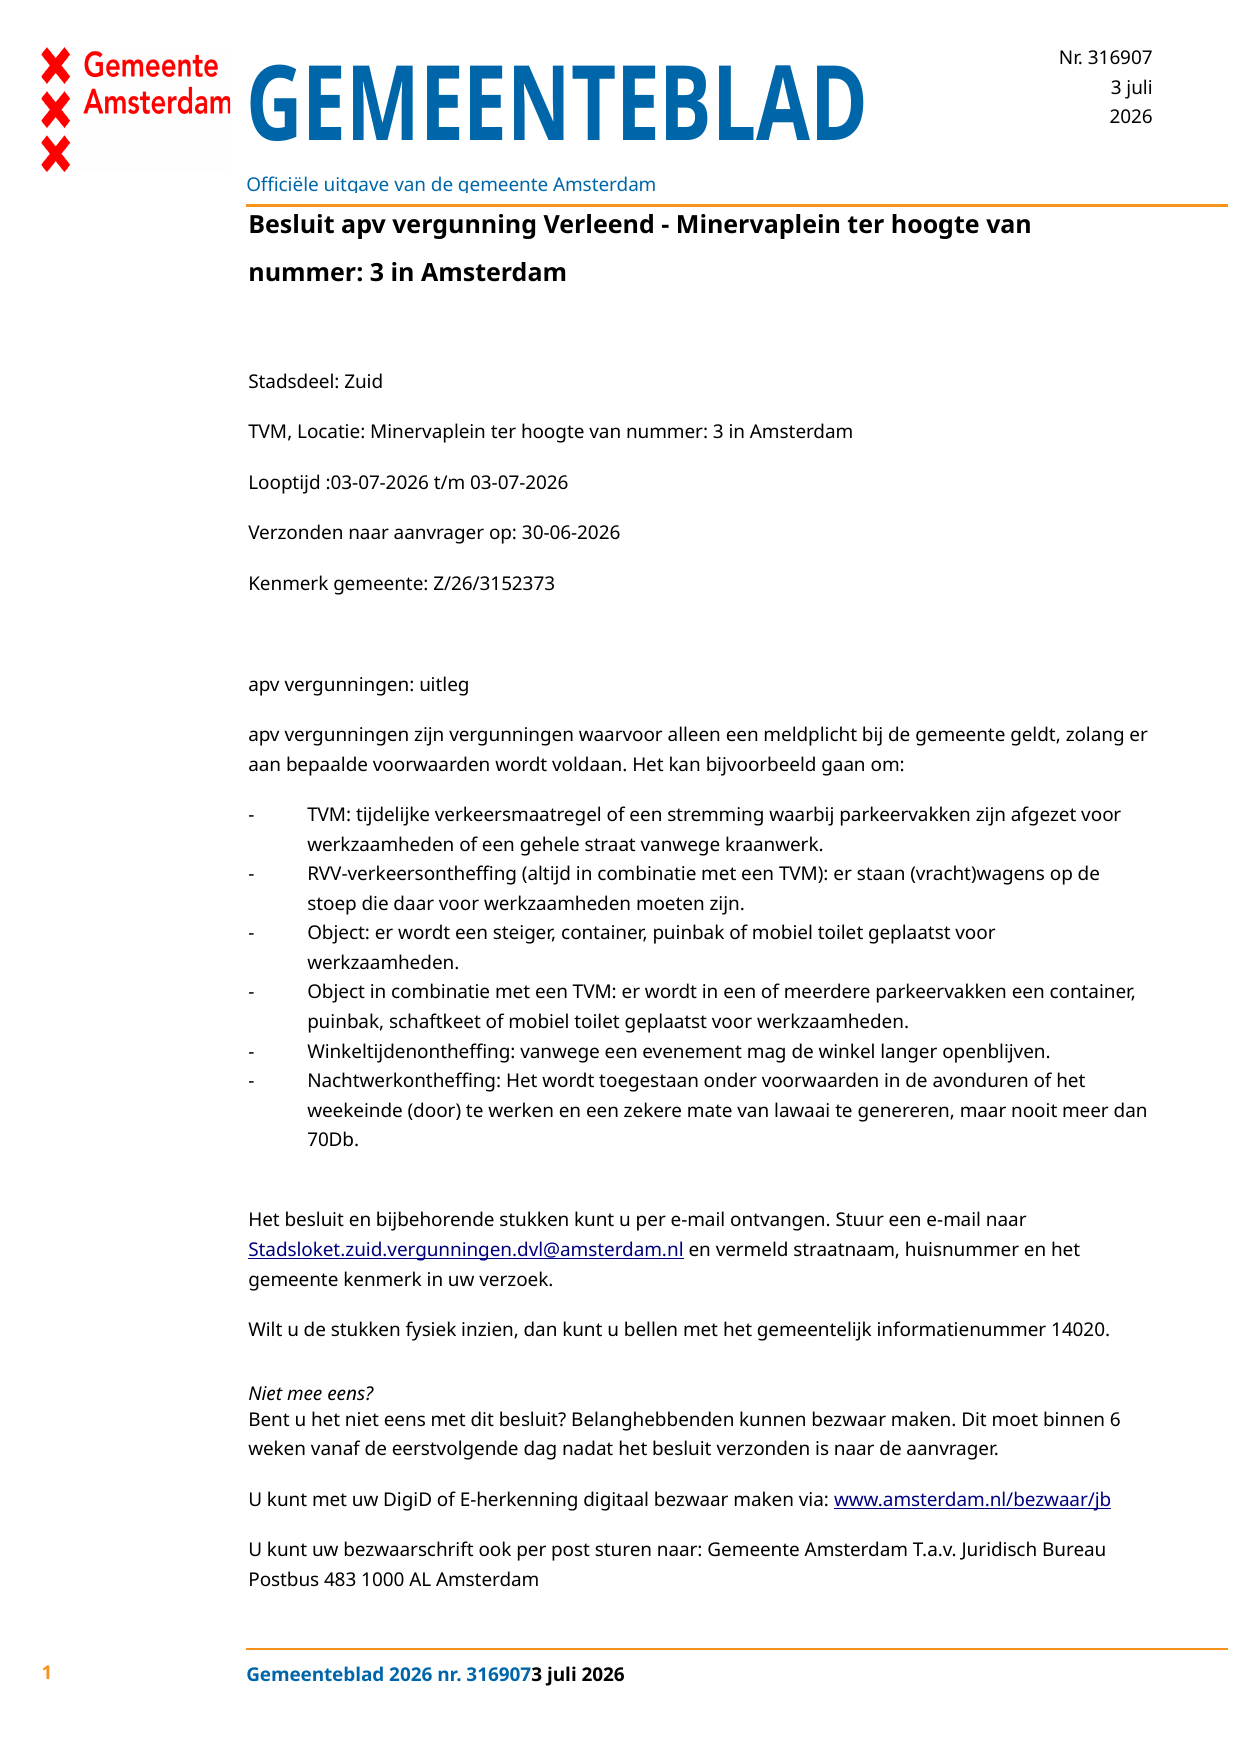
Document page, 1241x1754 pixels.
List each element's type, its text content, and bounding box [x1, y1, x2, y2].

list Nachtwerkontheffing: Het wordt toegestaan onder voorwaarden in de avonduren of het weekeinde (door) te werken en een zekere mate van lawaai te genereren, maar nooit meer dan 70Db. [248, 1067, 1152, 1152]
picture [41, 47, 231, 172]
list RVV-verkeersontheffing (altijd in combinatie met een TVM): er staan (vracht)wagens op de stoep die daar voor werkzaamheden moeten zijn. [248, 860, 1152, 916]
text U kunt met uw DigiD of E-herkenning digitaal bezwaar maken via: www.amsterdam.nl/bezwaar/jb [248, 1486, 1152, 1512]
text Bent u het niet eens met dit besluit? Belanghebbenden kunnen bezwaar maken. Dit moet binnen 6 weken vanaf de eerstvolgende dag nadat het besluit verzonden is naar de aanvrager. [248, 1406, 1152, 1461]
list Object: er wordt een steiger, container, puinbak of mobiel toilet geplaatst voor werkzaamheden. [248, 919, 1152, 975]
text U kunt uw bezwaarschrift ook per post sturen naar: Gemeente Amsterdam T.a.v. Juridisch Bureau Postbus 483 1000 AL Amsterdam [248, 1536, 1152, 1592]
text Niet mee eens? [248, 1380, 1152, 1406]
text Verzonden naar aanvrager op: 30-06-2026 [248, 519, 1152, 545]
text Wilt u de stukken fysiek inzien, dan kunt u bellen met het gemeentelijk informatienummer 14020. [248, 1316, 1152, 1342]
list Winkeltijdenontheffing: vanwege een evenement mag de winkel langer openblijven. [248, 1038, 1152, 1064]
text Looptijd :03-07-2026 t/m 03-07-2026 [248, 469, 1152, 495]
text apv vergunningen: uitleg [248, 671, 1152, 697]
text Besluit apv vergunning Verleend - Minervaplein ter hoogte van nummer: 3 in Amsterdam [248, 207, 1152, 288]
text Het besluit en bijbehorende stukken kunt u per e-mail ontvangen. Stuur een e-mail naar Stadsloket.zuid.vergunningen.dvl@amsterdam.nl en vermeld straatnaam, huisnummer en het gemeente kenmerk in uw verzoek. [248, 1207, 1152, 1292]
text apv vergunningen zijn vergunningen waarvoor alleen een meldplicht bij de gemeente geldt, zolang er aan bepaalde voorwaarden wordt voldaan. Het kan bijvoorbeeld gaan om: [248, 721, 1152, 777]
list Object in combinatie met een TVM: er wordt in een of meerdere parkeervakken een container, puinbak, schaftkeet of mobiel toilet geplaatst voor werkzaamheden. [248, 979, 1152, 1034]
text TVM, Locatie: Minervaplein ter hoogte van nummer: 3 in Amsterdam [248, 419, 1152, 444]
text Stadsdeel: Zuid [248, 368, 1152, 394]
text Kenmerk gemeente: Z/26/3152373 [248, 570, 1152, 596]
list TVM: tijdelijke verkeersmaatregel of een stremming waarbij parkeervakken zijn afgezet voor werkzaamheden of een gehele straat vanwege kraanwerk. [248, 801, 1152, 857]
